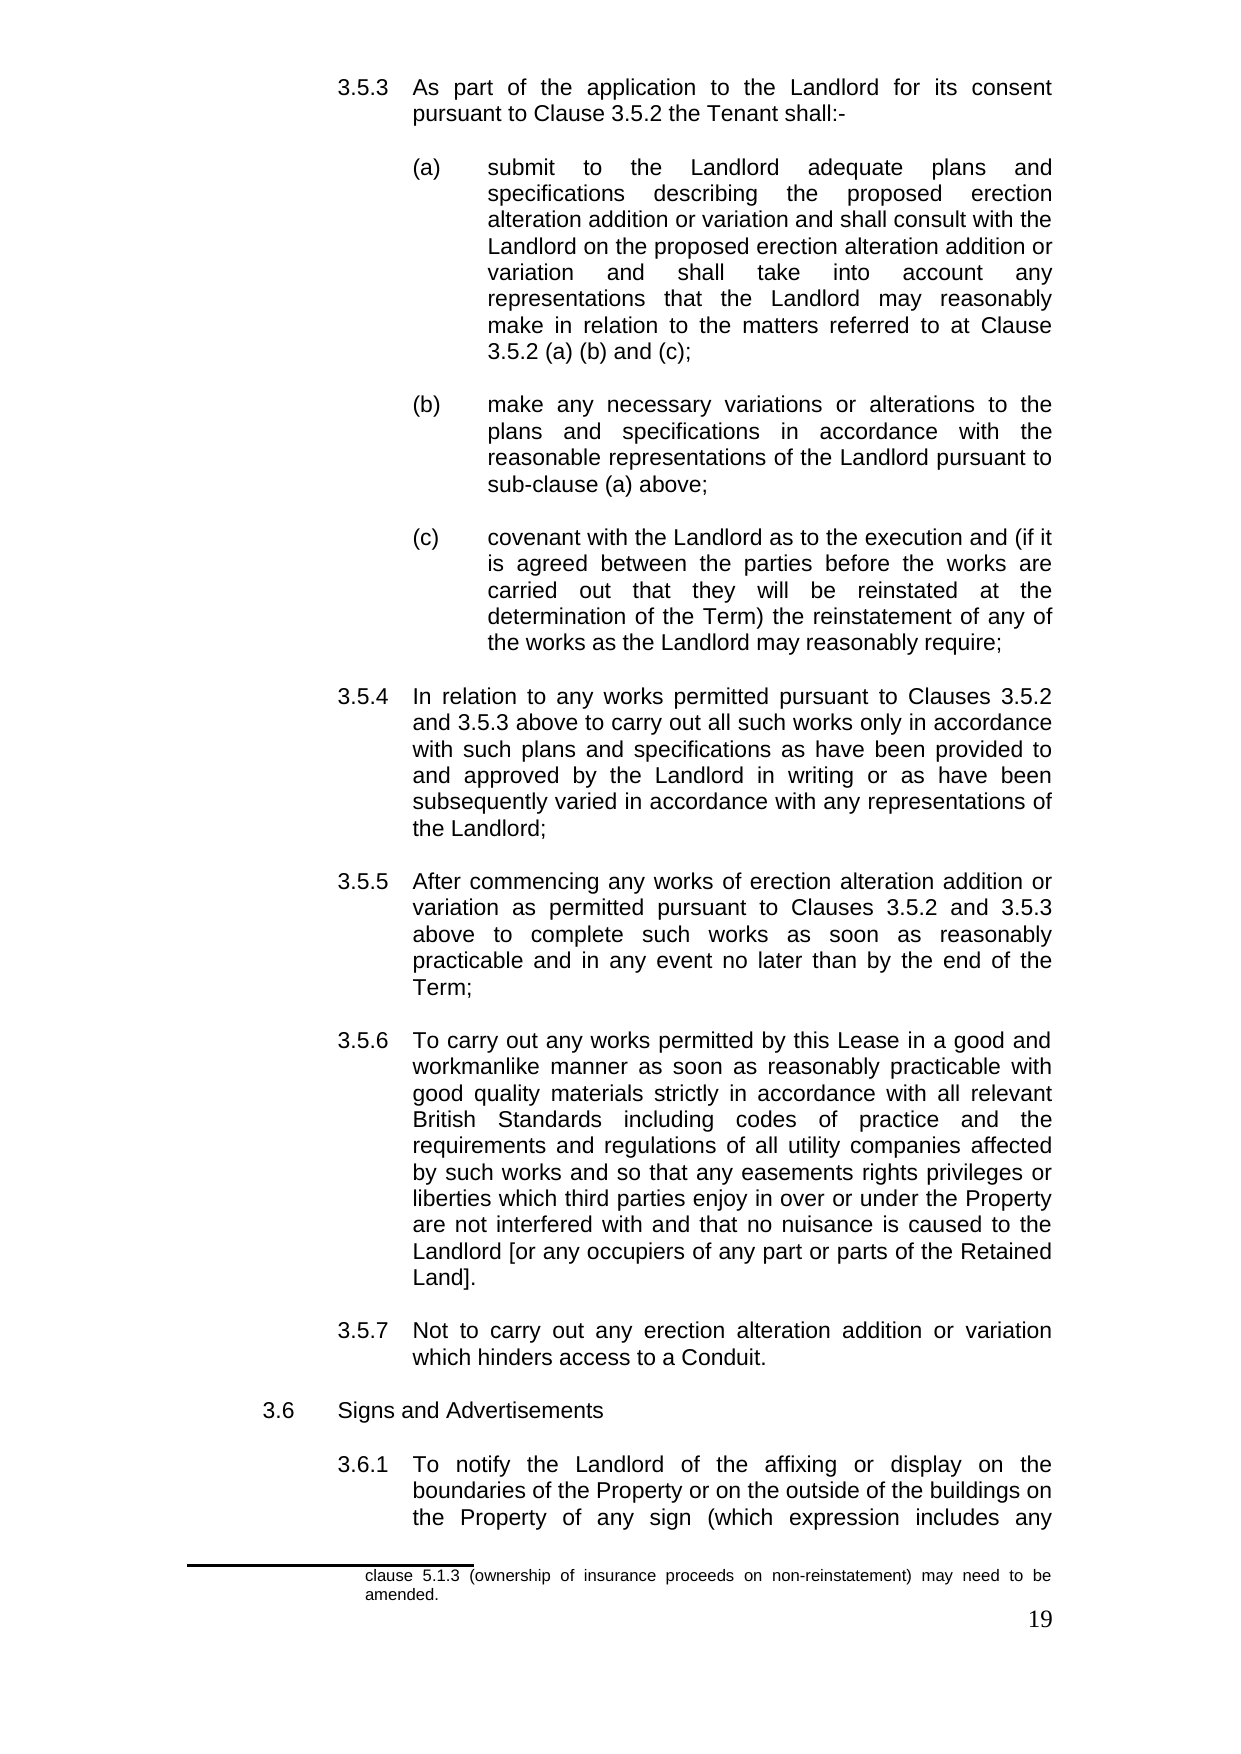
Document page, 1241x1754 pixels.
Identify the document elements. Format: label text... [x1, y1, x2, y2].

list Not to carry out any erection alteration addition or variation which hinders access to a Conduit. [337, 1317, 1053, 1370]
list In relation to any works permitted pursuant to Clauses 3.5.2 and 3.5.3 above to carry out all such works only in accordance with such plans and specifications as have been provided to and approved by the Landlord in writing or as have been subsequently varied in accordance with any representations of the Landlord; [337, 683, 1053, 841]
list As part of the application to the Landlord for its consent pursuant to Clause 3.5.2 the Tenant shall:- [337, 74, 1053, 126]
list make any necessary variations or alterations to the plans and specifications in accordance with the reasonable representations of the Landlord pursuant to sub-clause (a) above; [412, 391, 1053, 497]
list To carry out any works permitted by this Lease in a good and workmanlike manner as soon as reasonably practicable with good quality materials strictly in accordance with all relevant British Standards including codes of practice and the requirements and regulations of all utility companies affected by such works and so that any easements rights privileges or liberties which third parties enjoy in over or under the Property are not interfered with and that no nuisance is caused to the Landlord [or any occupiers of any part or parts of the Retained Land]. [337, 1027, 1053, 1290]
list To notify the Landlord of the affixing or display on the boundaries of the Property or on the outside of the buildings on the Property of any sign (which expression includes any [337, 1451, 1053, 1530]
list covenant with the Landlord as to the execution and (if it is agreed between the parties before the works are carried out that they will be reinstated at the determination of the Term) the reinstatement of any of the works as the Landlord may reasonably require; [412, 524, 1053, 656]
list submit to the Landlord adequate plans and specifications describing the proposed erection alteration addition or variation and shall consult with the Landlord on the proposed erection alteration addition or variation and shall take into account any representations that the Landlord may reasonably make in relation to the matters referred to at Clause 3.5.2 (a) (b) and (c); [412, 153, 1053, 364]
list Signs and Advertisements [262, 1397, 1053, 1424]
list After commencing any works of erection alteration addition or variation as permitted pursuant to Clauses 3.5.2 and 3.5.3 above to complete such works as soon as reasonably practicable and in any event no later than by the end of the Term; [337, 868, 1053, 1000]
list clause 5.1.3 (ownership of insurance proceeds on non-reinstatement) may need to be amended. [276, 1566, 1053, 1604]
